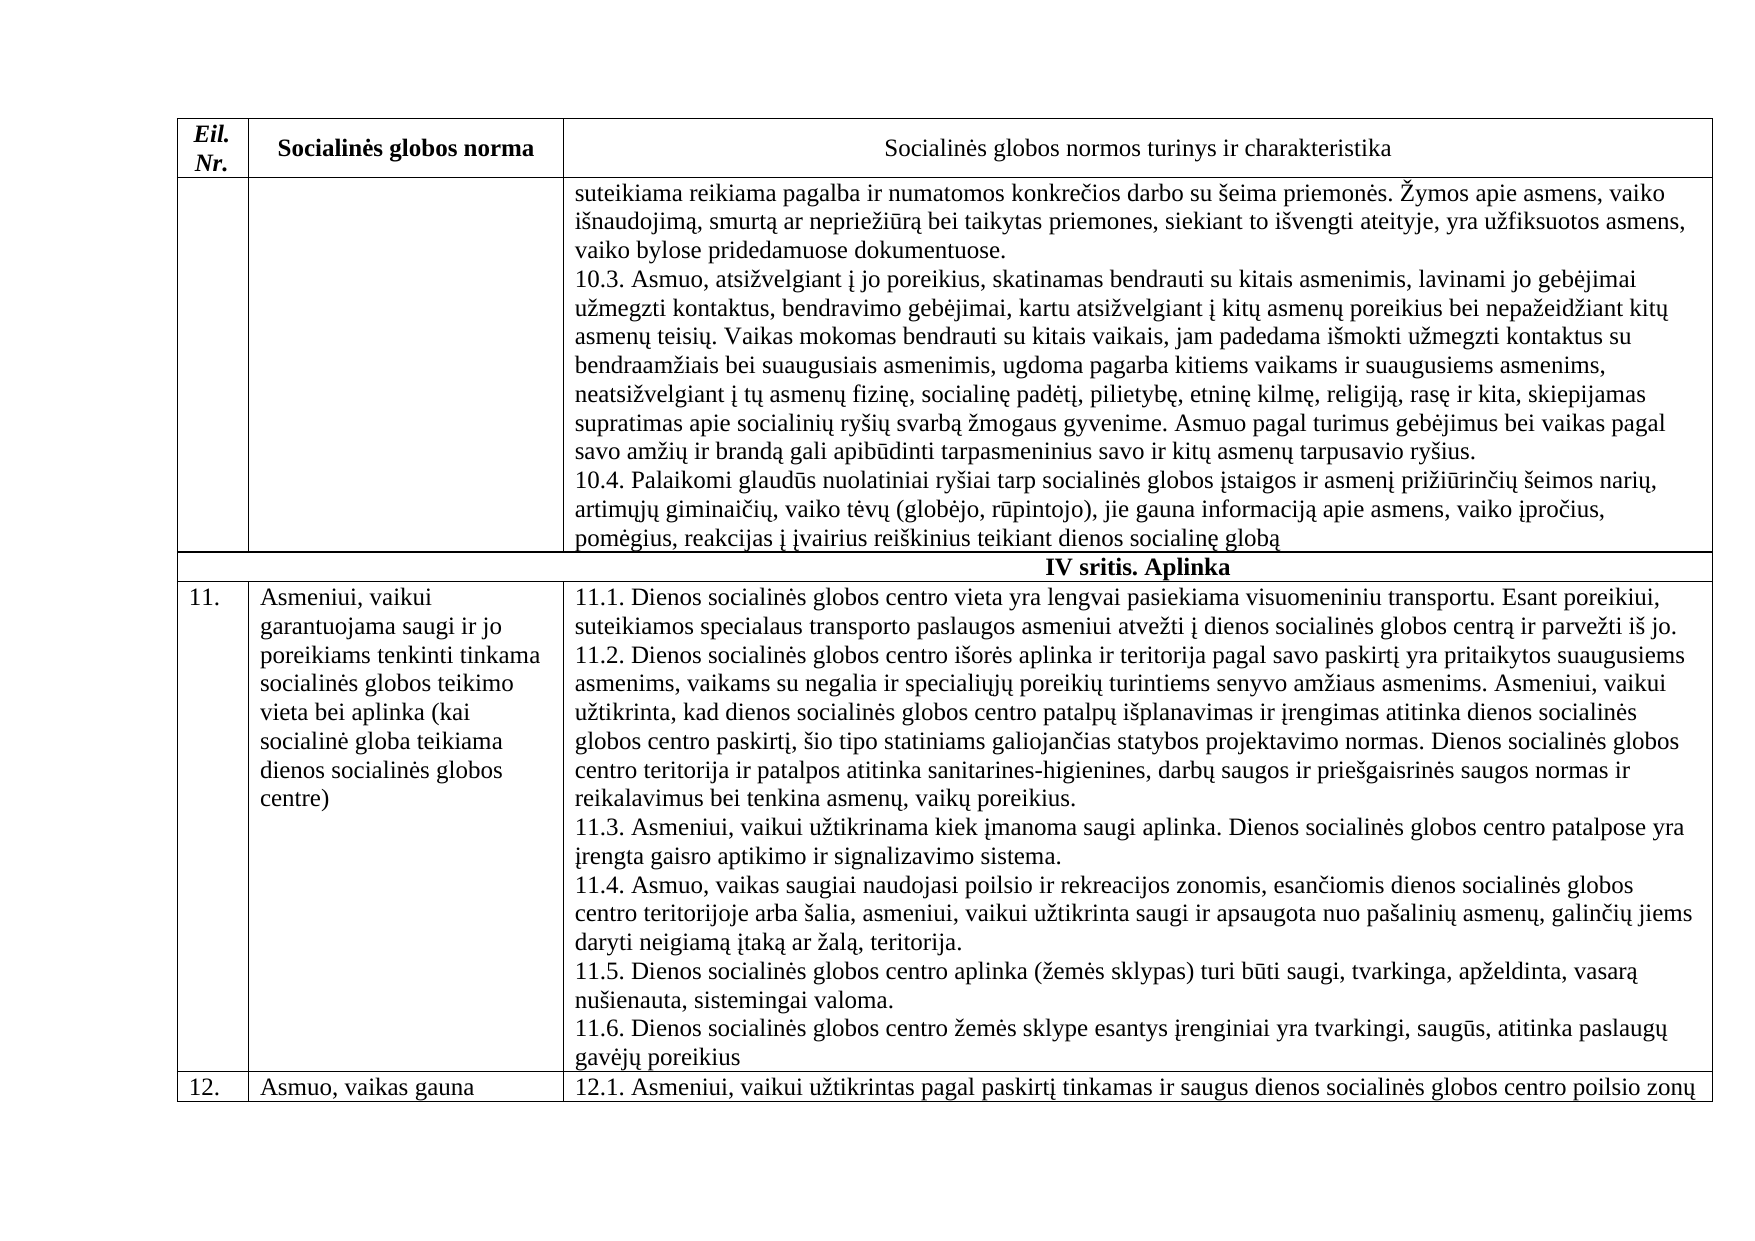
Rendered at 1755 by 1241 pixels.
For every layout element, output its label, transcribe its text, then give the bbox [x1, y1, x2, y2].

table_cell suteikiama reikiama pagalba ir numatomos konkrečios darbo su šeima priemonės. Žymos apie asmens, vaiko išnaudojimą, smurtą ar nepriežiūrą bei taikytas priemones, siekiant to išvengti ateityje, yra užfiksuotos asmens, vaiko bylose pridedamuose dokumentuose. 10.3. Asmuo, atsižvelgiant į jo poreikius, skatinamas bendrauti su kitais asmenimis, lavinami jo gebėjimai užmegzti kontaktus, bendravimo gebėjimai, kartu atsižvelgiant į kitų asmenų poreikius bei nepažeidžiant kitų asmenų teisių. Vaikas mokomas bendrauti su kitais vaikais, jam padedama išmokti užmegzti kontaktus su bendraamžiais bei suaugusiais asmenimis, ugdoma pagarba kitiems vaikams ir suaugusiems asmenims, neatsižvelgiant į tų asmenų fizinę, socialinę padėtį, pilietybę, etninę kilmę, religiją, rasę ir kita, skiepijamas supratimas apie socialinių ryšių svarbą žmogaus gyvenime. Asmuo pagal turimus gebėjimus bei vaikas pagal savo amžių ir brandą gali apibūdinti tarpasmeninius savo ir kitų asmenų tarpusavio ryšius. 10.4. Palaikomi glaudūs nuolatiniai ryšiai tarp socialinės globos įstaigos ir asmenį prižiūrinčių šeimos narių, artimųjų giminaičių, vaiko tėvų (globėjo, rūpintojo), jie gauna informaciją apie asmens, vaiko įpročius, pomėgius, reakcijas į įvairius reiškinius teikiant dienos socialinę globą [564, 178, 1712, 551]
table_header Eil. Nr. [178, 119, 248, 177]
table_header Socialinės globos norma [249, 119, 563, 177]
table_cell Asmuo, vaikas gauna [249, 1072, 563, 1101]
table_header Socialinės globos normos turinys ir charakteristika [564, 119, 1712, 177]
table_cell 12. [178, 1072, 248, 1101]
table_cell [178, 553, 248, 581]
table_cell [249, 553, 563, 581]
table_cell [249, 178, 563, 551]
table_cell [178, 178, 248, 551]
table_cell IV sritis. Aplinka [563, 553, 1712, 581]
table_cell 11.1. Dienos socialinės globos centro vieta yra lengvai pasiekiama visuomeniniu transportu. Esant poreikiui, suteikiamos specialaus transporto paslaugos asmeniui atvežti į dienos socialinės globos centrą ir parvežti iš jo. 11.2. Dienos socialinės globos centro išorės aplinka ir teritorija pagal savo paskirtį yra pritaikytos suaugusiems asmenims, vaikams su negalia ir specialiųjų poreikių turintiems senyvo amžiaus asmenims. Asmeniui, vaikui užtikrinta, kad dienos socialinės globos centro patalpų išplanavimas ir įrengimas atitinka dienos socialinės globos centro paskirtį, šio tipo statiniams galiojančias statybos projektavimo normas. Dienos socialinės globos centro teritorija ir patalpos atitinka sanitarines-higienines, darbų saugos ir priešgaisrinės saugos normas ir reikalavimus bei tenkina asmenų, vaikų poreikius. 11.3. Asmeniui, vaikui užtikrinama kiek įmanoma saugi aplinka. Dienos socialinės globos centro patalpose yra įrengta gaisro aptikimo ir signalizavimo sistema. 11.4. Asmuo, vaikas saugiai naudojasi poilsio ir rekreacijos zonomis, esančiomis dienos socialinės globos centro teritorijoje arba šalia, asmeniui, vaikui užtikrinta saugi ir apsaugota nuo pašalinių asmenų, galinčių jiems daryti neigiamą įtaką ar žalą, teritorija. 11.5. Dienos socialinės globos centro aplinka (žemės sklypas) turi būti saugi, tvarkinga, apželdinta, vasarą nušienauta, sistemingai valoma. 11.6. Dienos socialinės globos centro žemės sklype esantys įrenginiai yra tvarkingi, saugūs, atitinka paslaugų gavėjų poreikius [564, 582, 1712, 1071]
table_cell 11. [178, 582, 248, 1071]
table_cell 12.1. Asmeniui, vaikui užtikrintas pagal paskirtį tinkamas ir saugus dienos socialinės globos centro poilsio zonų [564, 1072, 1712, 1101]
table_cell Asmeniui, vaikui garantuojama saugi ir jo poreikiams tenkinti tinkama socialinės globos teikimo vieta bei aplinka (kai socialinė globa teikiama dienos socialinės globos centre) [249, 582, 563, 1071]
